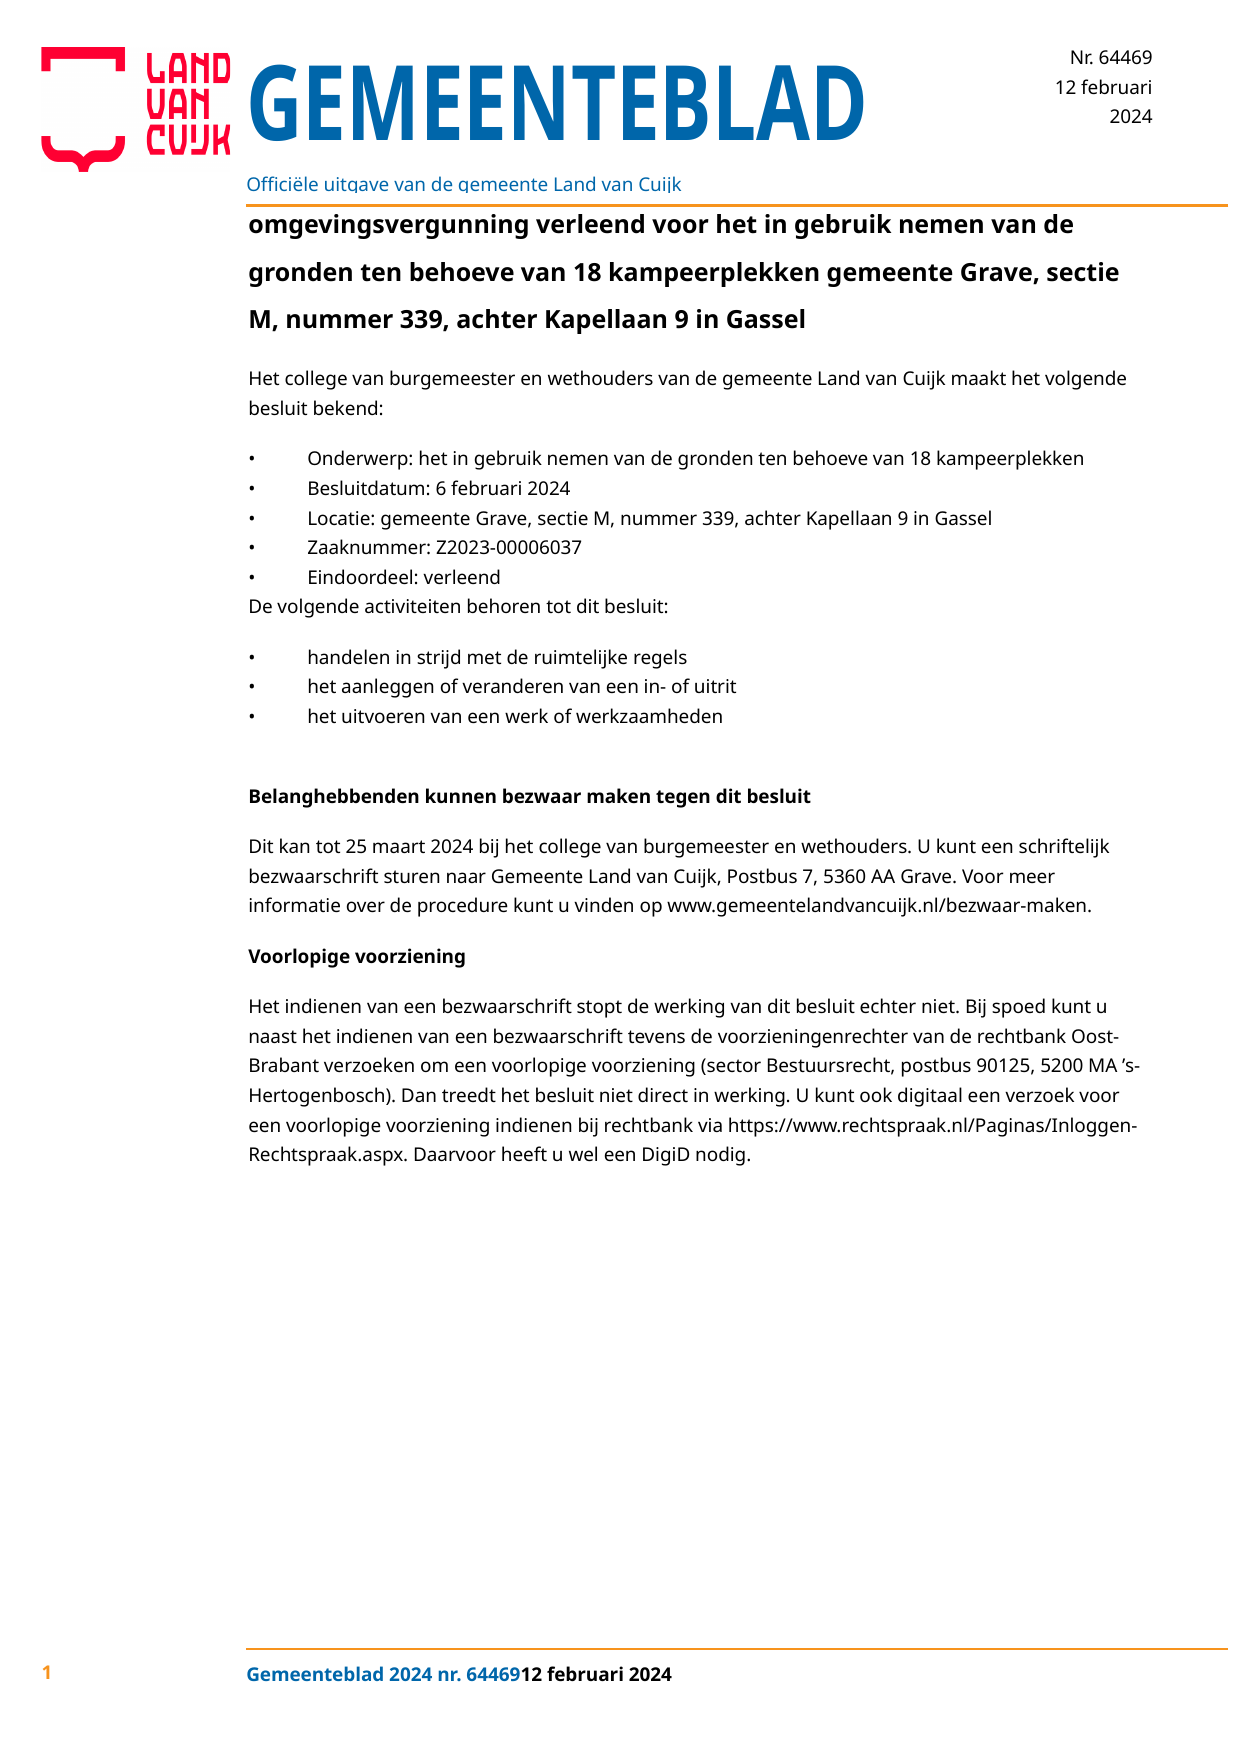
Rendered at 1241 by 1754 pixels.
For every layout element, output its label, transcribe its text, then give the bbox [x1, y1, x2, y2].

text Dit kan tot 25 maart 2024 bij het college van burgemeester en wethouders. U kunt een schriftelijk bezwaarschrift sturen naar Gemeente Land van Cuijk, Postbus 7, 5360 AA Grave. Voor meer informatie over de procedure kunt u vinden op www.gemeentelandvancuijk.nl/bezwaar-maken. [248, 833, 1152, 918]
text Het college van burgemeester en wethouders van de gemeente Land van Cuijk maakt het volgende besluit bekend: [248, 366, 1152, 421]
text De volgende activiteiten behoren tot dit besluit: [248, 593, 1152, 619]
text Voorlopige voorziening [248, 943, 1152, 969]
text Het indienen van een bezwaarschrift stopt de werking van dit besluit echter niet. Bij spoed kunt u naast het indienen van een bezwaarschrift tevens de voorzieningenrechter van de rechtbank Oost-Brabant verzoeken om een voorlopige voorziening (sector Bestuursrecht, postbus 90125, 5200 MA ’s-Hertogenbosch). Dan treedt het besluit niet direct in werking. U kunt ook digitaal een verzoek voor een voorlopige voorziening indienen bij rechtbank via https://www.rechtspraak.nl/Paginas/Inloggen-Rechtspraak.aspx. Daarvoor heeft u wel een DigiD nodig. [248, 993, 1152, 1167]
list het uitvoeren van een werk of werkzaamheden [248, 703, 1152, 729]
list Eindoordeel: verleend [248, 564, 1152, 589]
text Belanghebbenden kunnen bezwaar maken tegen dit besluit [248, 783, 1152, 809]
list Besluitdatum: 6 februari 2024 [248, 475, 1152, 501]
list het aanleggen of veranderen van een in- of uitrit [248, 673, 1152, 699]
list Locatie: gemeente Grave, sectie M, nummer 339, achter Kapellaan 9 in Gassel [248, 505, 1152, 530]
list handelen in strijd met de ruimtelijke regels [248, 644, 1152, 669]
list Zaaknummer: Z2023-00006037 [248, 534, 1152, 560]
text omgevingsvergunning verleend voor het in gebruik nemen van de gronden ten behoeve van 18 kampeerplekken gemeente Grave, sectie M, nummer 339, achter Kapellaan 9 in Gassel [248, 207, 1152, 336]
picture [41, 47, 231, 172]
list Onderwerp: het in gebruik nemen van de gronden ten behoeve van 18 kampeerplekken [248, 446, 1152, 471]
